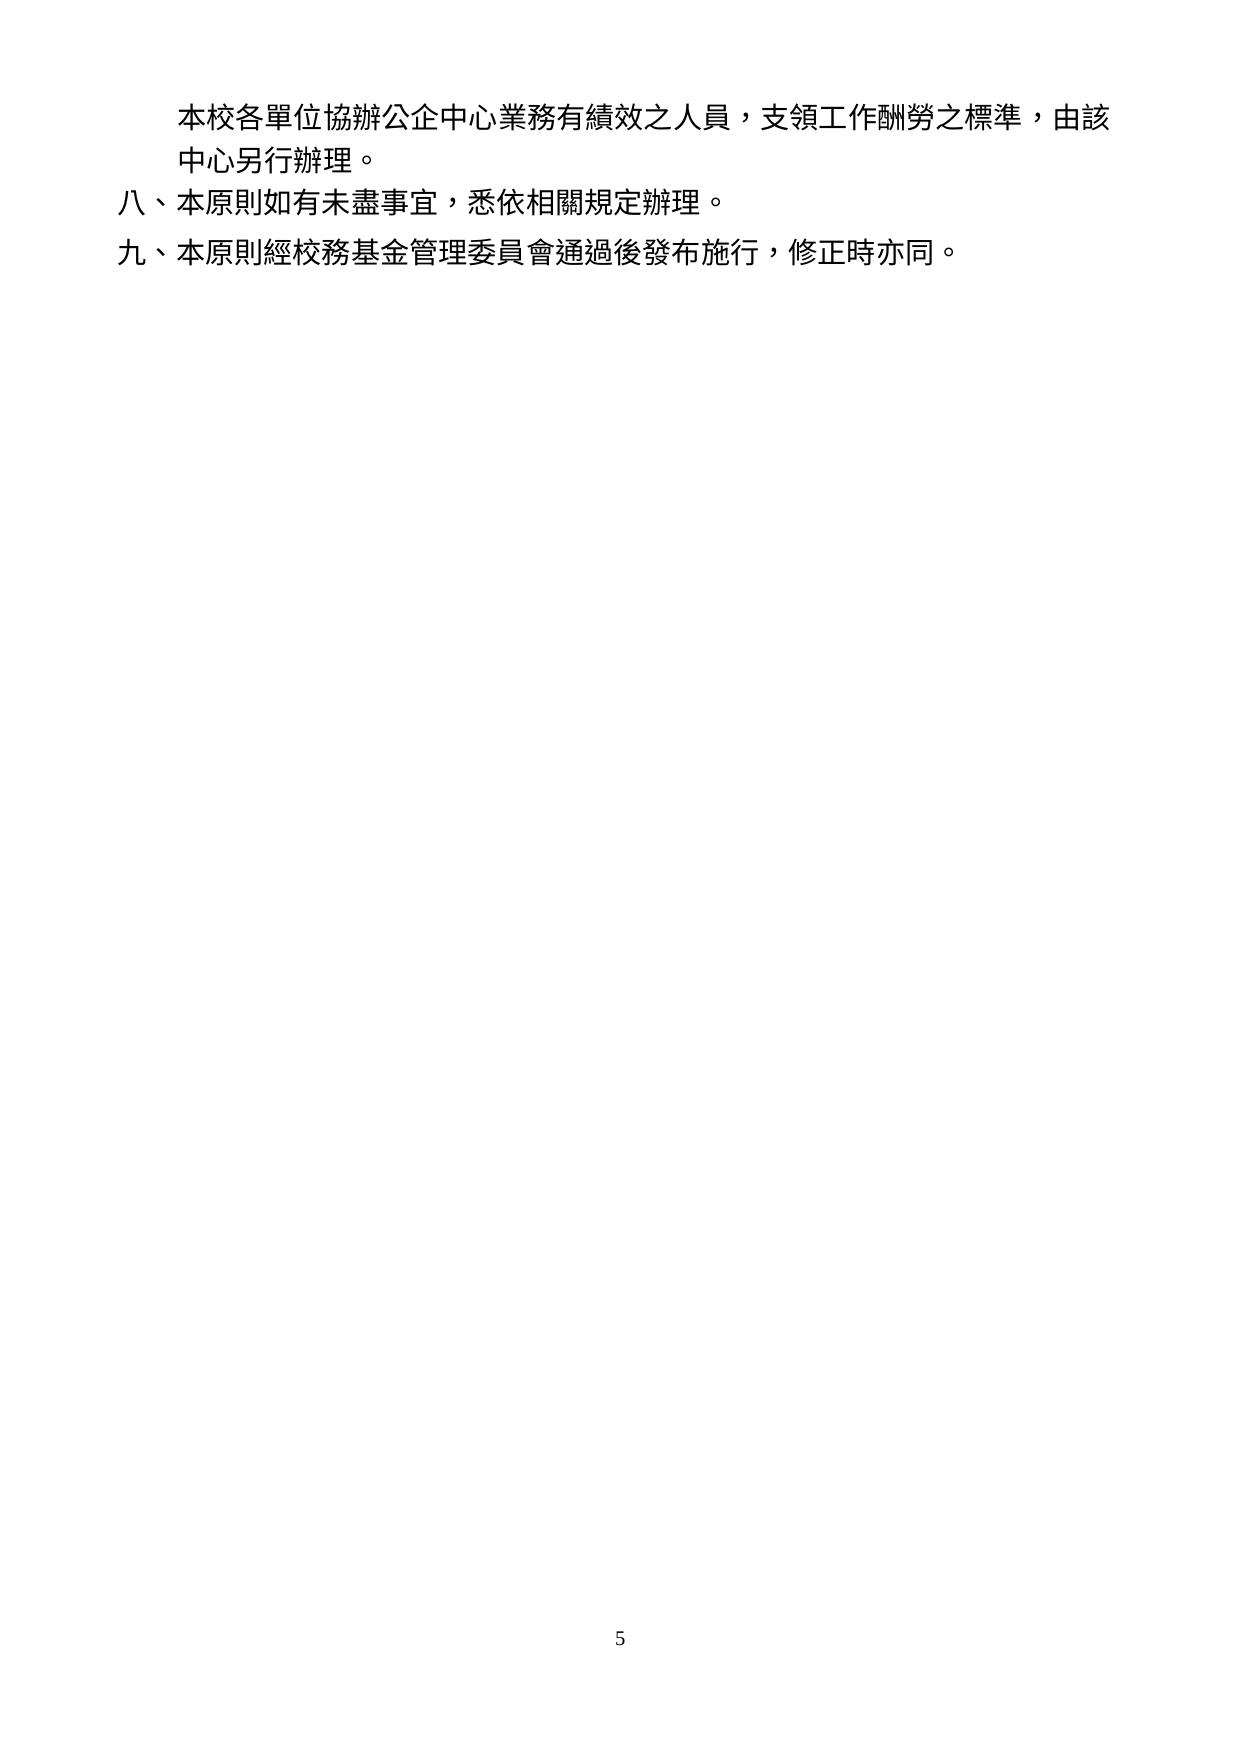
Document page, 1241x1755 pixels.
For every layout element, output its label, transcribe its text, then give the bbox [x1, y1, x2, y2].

text 八、本原則如有未盡事宜，悉依相關規定辦理。 [117, 180, 1157, 222]
text 本校各單位協辦公企中心業務有績效之人員，支領工作酬勞之標準，由該中心另行辦理。 [177, 95, 1123, 180]
text 九、本原則經校務基金管理委員會通過後發布施行，修正時亦同。 [117, 229, 1157, 272]
